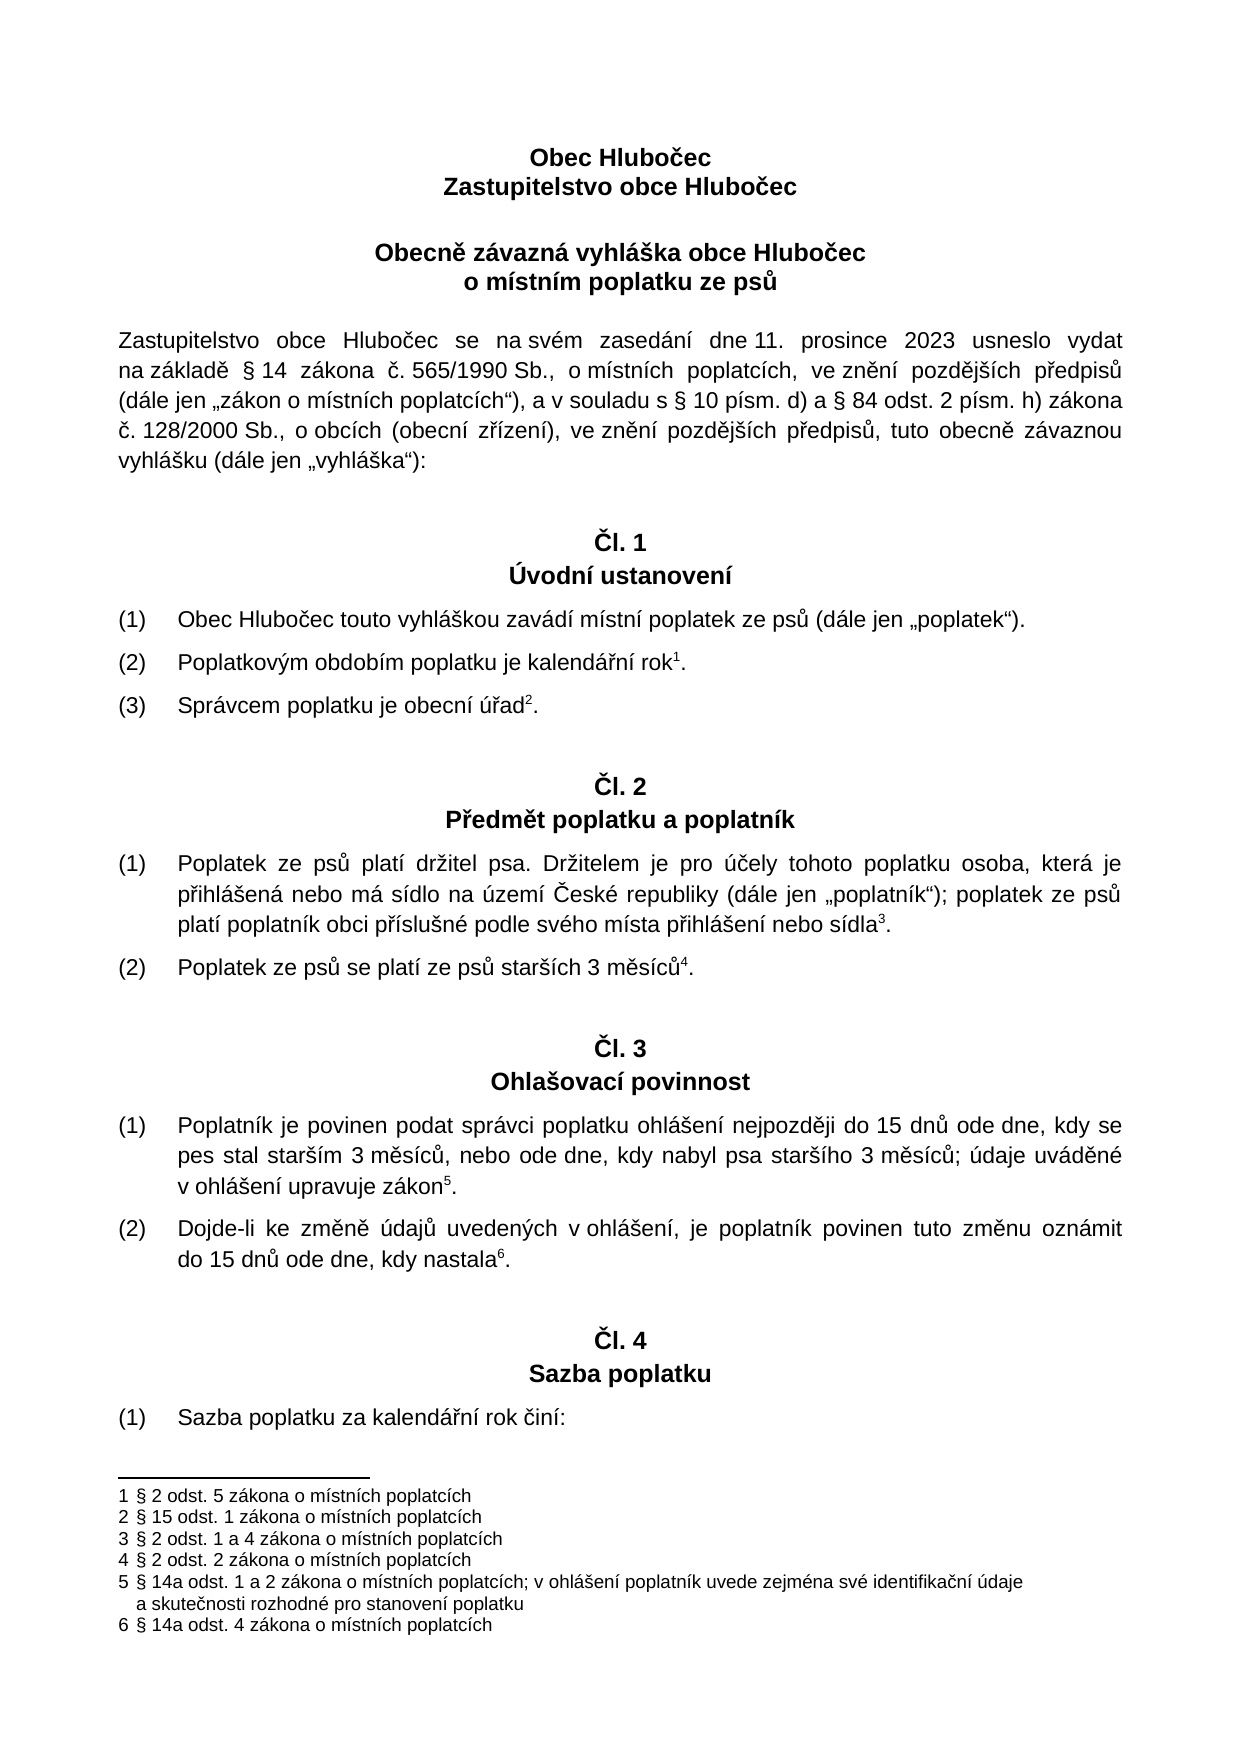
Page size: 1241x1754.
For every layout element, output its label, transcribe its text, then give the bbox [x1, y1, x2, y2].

subtitle Čl. 4 Sazba poplatku [118, 1326, 1122, 1388]
list Obec Hlubočec touto vyhláškou zavádí místní poplatek ze psů (dále jen „poplatek“). [118, 606, 1122, 633]
list Poplatník je povinen podat správci poplatku ohlášení nejpozději do 15 dnů ode dne, kdy se pes stal starším 3 měsíců, nebo ode dne, kdy nabyl psa staršího 3 měsíců; údaje uváděné v ohlášení upravuje zákon. [118, 1112, 1122, 1199]
list § 2 odst. 1 a 4 zákona o místních poplatcích [118, 1528, 1122, 1549]
list § 2 odst. 5 zákona o místních poplatcích [118, 1484, 1122, 1506]
list § 15 odst. 1 zákona o místních poplatcích [118, 1506, 1122, 1528]
subtitle Čl. 1 Úvodní ustanovení [118, 528, 1122, 589]
subtitle Čl. 2 Předmět poplatku a poplatník [118, 772, 1122, 834]
list Poplatek ze psů platí držitel psa. Držitelem je pro účely tohoto poplatku osoba, která je přihlášená nebo má sídlo na území České republiky (dále jen „poplatník“); poplatek ze psů platí poplatník obci příslušné podle svého místa přihlášení nebo sídla. [118, 850, 1122, 937]
text Zastupitelstvo obce Hlubočec se na svém zasedání dne 11. prosince 2023 usneslo vydat na základě § 14 zákona č. 565/1990 Sb., o místních poplatcích, ve znění pozdějších předpisů (dále jen „zákon o místních poplatcích“), a v souladu s § 10 písm. d) a § 84 odst. 2 písm. h) zákona č. 128/2000 Sb., o obcích (obecní zřízení), ve znění pozdějších předpisů, tuto obecně závaznou vyhlášku (dále jen „vyhláška“): [118, 327, 1122, 474]
subtitle Čl. 3 Ohlašovací povinnost [118, 1034, 1122, 1096]
title Obec Hlubočec Zastupitelstvo obce Hlubočec [118, 143, 1122, 201]
list § 2 odst. 2 zákona o místních poplatcích [118, 1549, 1122, 1571]
list Dojde-li ke změně údajů uvedených v ohlášení, je poplatník povinen tuto změnu oznámit do 15 dnů ode dne, kdy nastala. [118, 1215, 1122, 1272]
list Sazba poplatku za kalendářní rok činí: [118, 1404, 1122, 1431]
list Poplatkovým obdobím poplatku je kalendářní rok. [118, 649, 1122, 675]
list § 14a odst. 1 a 2 zákona o místních poplatcích; v ohlášení poplatník uvede zejména své identifikační údaje a skutečnosti rozhodné pro stanovení poplatku [118, 1571, 1122, 1614]
subtitle Obecně závazná vyhláška obce Hlubočec o místním poplatku ze psů [118, 238, 1122, 295]
list Správcem poplatku je obecní úřad. [118, 692, 1122, 718]
list Poplatek ze psů se platí ze psů starších 3 měsíců. [118, 953, 1122, 980]
list § 14a odst. 4 zákona o místních poplatcích [118, 1614, 1122, 1635]
